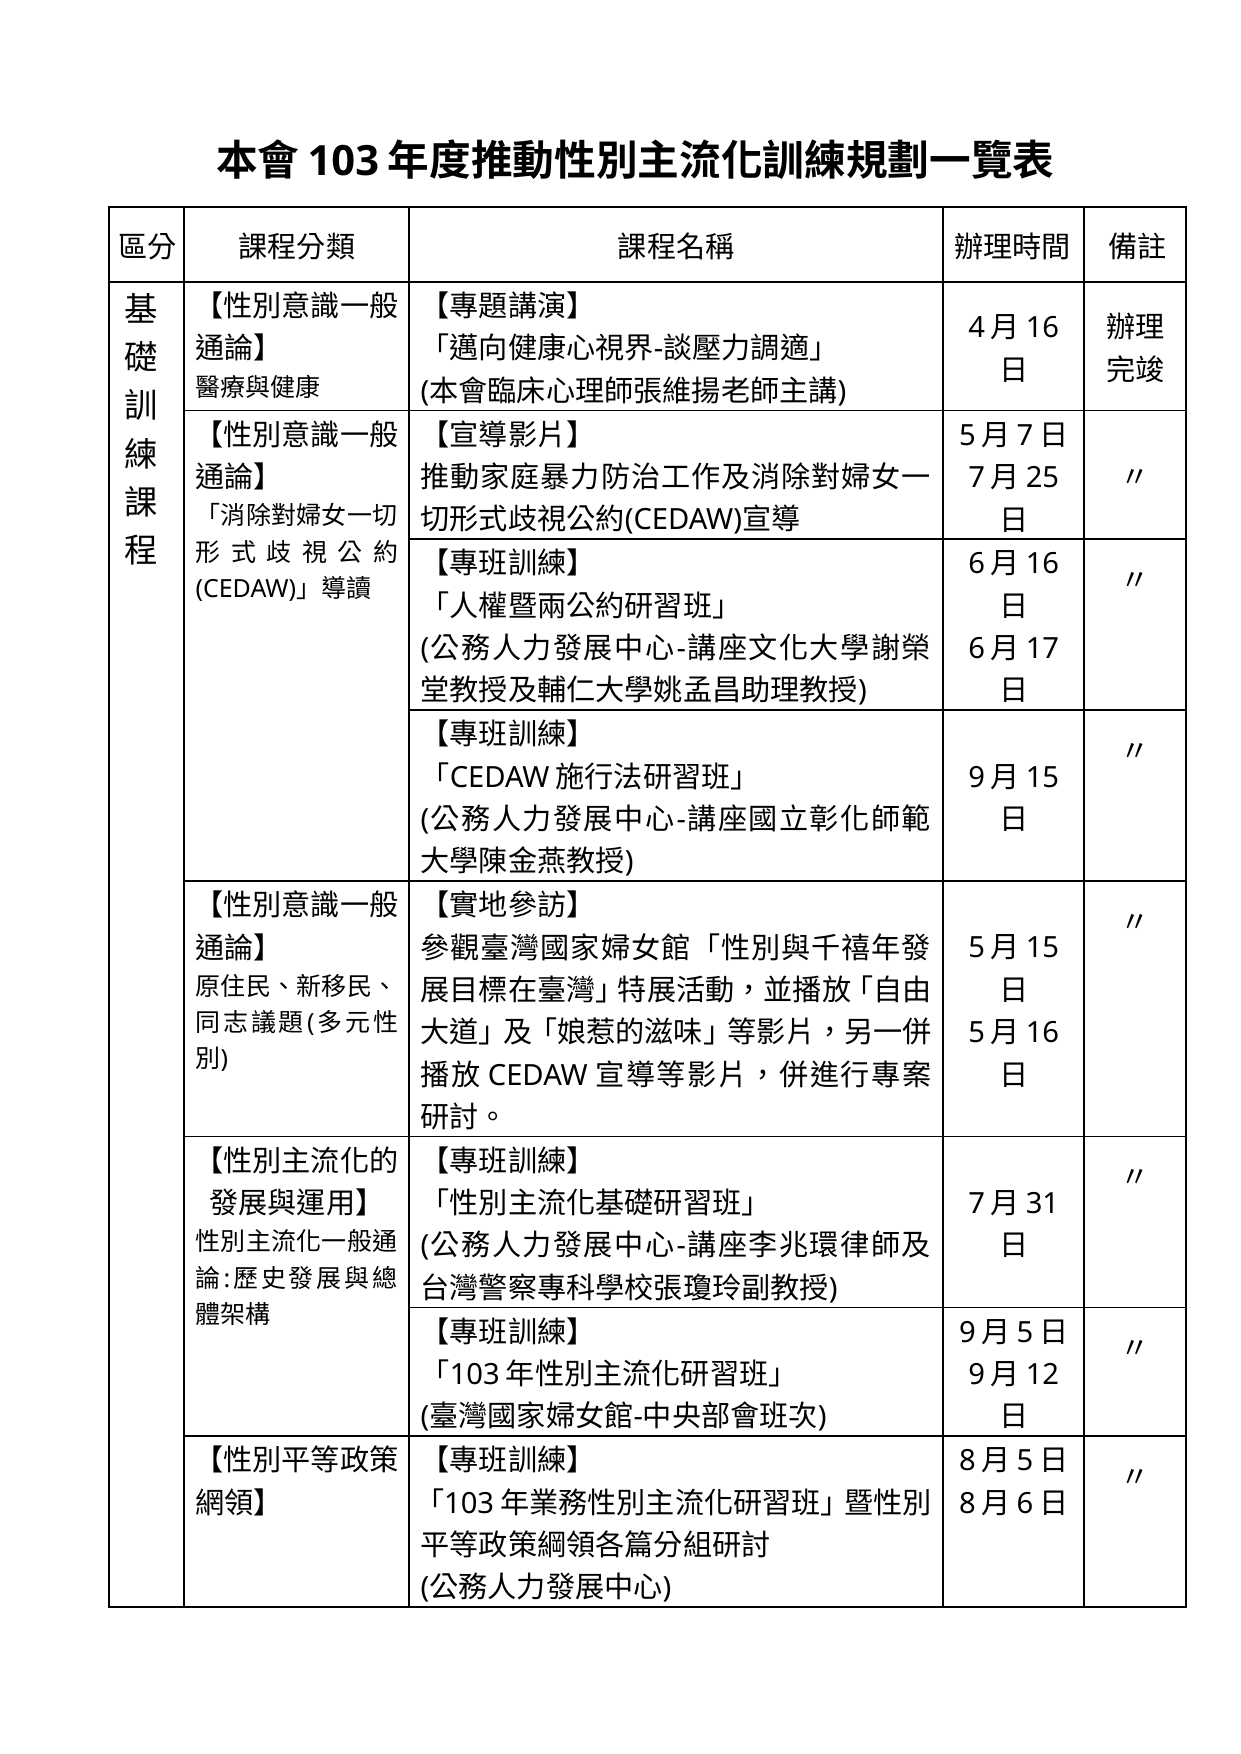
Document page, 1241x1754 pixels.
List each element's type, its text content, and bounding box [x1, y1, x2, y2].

table_cell 【專班訓練】 「人權暨兩公約研習班」 (公務人力發展中心-講座文化大學謝榮堂教授及輔仁大學姚孟昌助理教授) [410, 540, 942, 709]
table_cell 【性別主流化的發展與運用】 性別主流化一般通論:歷史發展與總體架構 [185, 1137, 408, 1435]
table_cell 5月7日 7月25日 [944, 411, 1083, 538]
text 附件8 [1010, 71, 1160, 119]
table_cell 〃 [1085, 711, 1185, 880]
table_cell 【性別意識一般通論】 原住民、新移民、同志議題(多元性別) [185, 882, 408, 1136]
table_cell 〃 [1085, 1137, 1185, 1307]
table_cell 【宣導影片】 推動家庭暴力防治工作及消除對婦女一切形式歧視公約(CEDAW)宣導 [410, 411, 942, 538]
table_cell 5月15日 5月16日 [944, 882, 1083, 1136]
table_header 課程名稱 [410, 208, 942, 281]
text 本會103年度推動性別主流化訓練規劃一覽表 [148, 119, 1160, 187]
table_cell 〃 [1085, 540, 1185, 709]
table_header 備註 [1085, 208, 1185, 281]
table_cell 【實地參訪】 參觀臺灣國家婦女館「性別與千禧年發展目標在臺灣」特展活動，並播放「自由大道」及「娘惹的滋味」等影片，另一併播放CEDAW宣導等影片，併進行專案研討。 [410, 882, 942, 1136]
table_header 區分 [110, 208, 183, 281]
table_cell 【專班訓練】 「CEDAW施行法研習班」 (公務人力發展中心-講座國立彰化師範大學陳金燕教授) [410, 711, 942, 880]
table_cell 【性別意識一般通論】 醫療與健康 [185, 283, 408, 410]
table_cell 基礎訓練課程 [110, 283, 183, 1606]
table_cell 【專班訓練】 「103年業務性別主流化研習班」暨性別平等政策綱領各篇分組研討 (公務人力發展中心) [410, 1437, 942, 1606]
table_header 辦理時間 [944, 208, 1083, 281]
table_cell 〃 [1085, 882, 1185, 1136]
table_cell 8月5日 8月6日 [944, 1437, 1083, 1606]
table_cell 6月16日 6月17日 [944, 540, 1083, 709]
table_cell 【性別意識一般通論】 「消除對婦女一切形式歧視公約(CEDAW)」導讀 [185, 411, 408, 880]
table_cell 7月31日 [944, 1137, 1083, 1307]
table_cell 9月5日 9月12日 [944, 1308, 1083, 1435]
table_cell 辦理完竣 [1085, 283, 1185, 410]
table_cell 〃 [1085, 1308, 1185, 1435]
table_header 課程分類 [185, 208, 408, 281]
table_cell 【專班訓練】 「103年性別主流化研習班」 (臺灣國家婦女館-中央部會班次) [410, 1308, 942, 1435]
table_cell 4月16日 [944, 283, 1083, 410]
table_cell 【專題講演】 「邁向健康心視界-談壓力調適」 (本會臨床心理師張維揚老師主講) [410, 283, 942, 410]
table_cell 【性別平等政策網領】 [185, 1437, 408, 1606]
table_cell 〃 [1085, 411, 1185, 538]
table_cell 【專班訓練】 「性別主流化基礎研習班」 (公務人力發展中心-講座李兆環律師及台灣警察專科學校張瓊玲副教授) [410, 1137, 942, 1307]
table_cell 〃 [1085, 1437, 1185, 1606]
table_cell 9月15日 [944, 711, 1083, 880]
